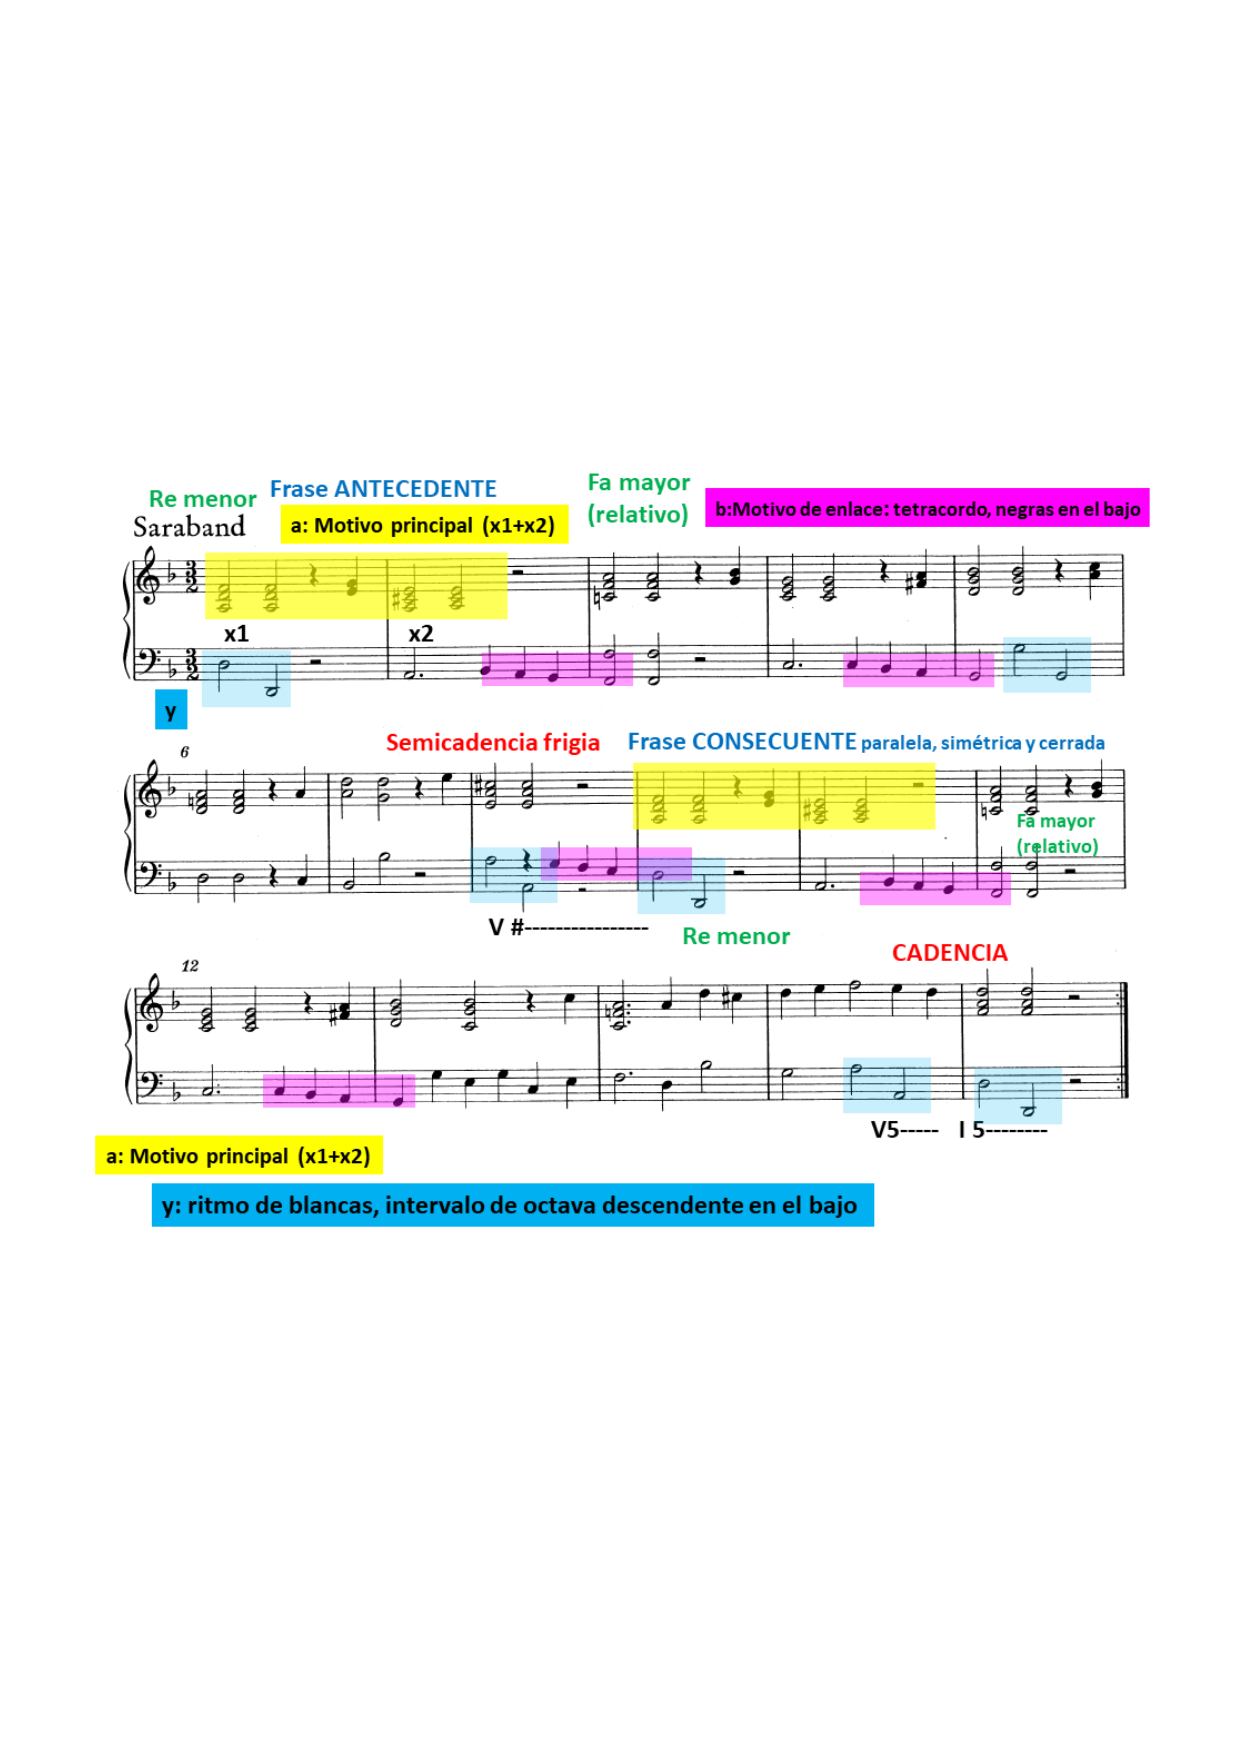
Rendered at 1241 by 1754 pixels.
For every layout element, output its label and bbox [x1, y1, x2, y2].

picture [83, 438, 1150, 1239]
